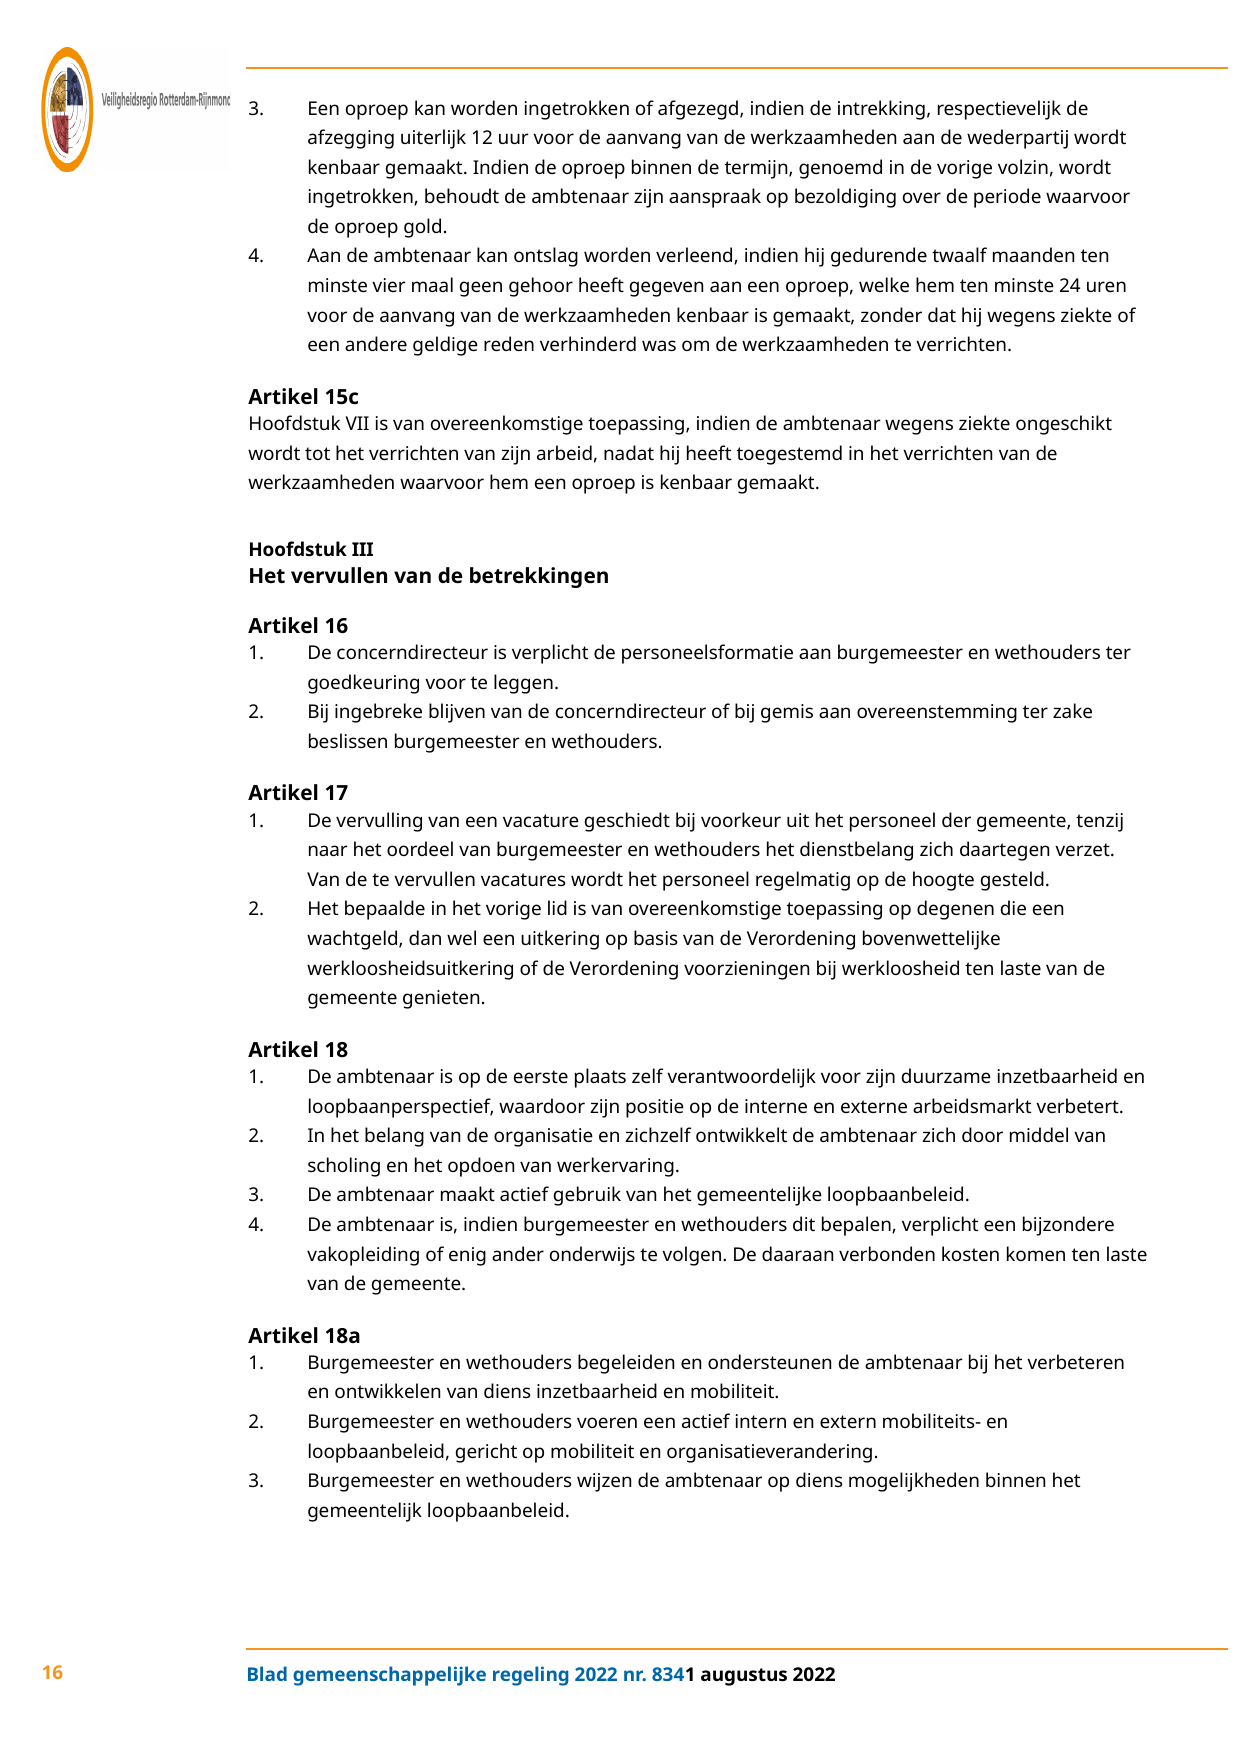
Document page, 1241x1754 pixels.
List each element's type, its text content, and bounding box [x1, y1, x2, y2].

list Burgemeester en wethouders begeleiden en ondersteunen de ambtenaar bij het verbeteren en ontwikkelen van diens inzetbaarheid en mobiliteit. [248, 1349, 1152, 1404]
list De vervulling van een vacature geschiedt bij voorkeur uit het personeel der gemeente, tenzij naar het oordeel van burgemeester en wethouders het dienstbelang zich daartegen verzet. [248, 807, 1152, 862]
text Artikel 18 [248, 1035, 1152, 1063]
text Artikel 17 [248, 778, 1152, 807]
list Burgemeester en wethouders voeren een actief intern en extern mobiliteits- en loopbaanbeleid, gericht op mobiliteit en organisatieverandering. [248, 1408, 1152, 1464]
list In het belang van de organisatie en zichzelf ontwikkelt de ambtenaar zich door middel van scholing en het opdoen van werkervaring. [248, 1122, 1152, 1178]
text Artikel 15c [248, 382, 1152, 410]
text Hoofdstuk III [248, 536, 1152, 562]
list De ambtenaar is, indien burgemeester en wethouders dit bepalen, verplicht een bijzondere vakopleiding of enig ander onderwijs te volgen. De daaraan verbonden kosten komen ten laste van de gemeente. [248, 1211, 1152, 1296]
text Het vervullen van de betrekkingen [248, 562, 1152, 590]
text Hoofdstuk VII is van overeenkomstige toepassing, indien de ambtenaar wegens ziekte ongeschikt wordt tot het verrichten van zijn arbeid, nadat hij heeft toegestemd in het verrichten van de werkzaamheden waarvoor hem een oproep is kenbaar gemaakt. [248, 410, 1152, 495]
list Een oproep kan worden ingetrokken of afgezegd, indien de intrekking, respectievelijk de afzegging uiterlijk 12 uur voor de aanvang van de werkzaamheden aan de wederpartij wordt kenbaar gemaakt. Indien de oproep binnen de termijn, genoemd in de vorige volzin, wordt ingetrokken, behoudt de ambtenaar zijn aanspraak op bezoldiging over de periode waarvoor de oproep gold. [248, 95, 1152, 239]
list Aan de ambtenaar kan ontslag worden verleend, indien hij gedurende twaalf maanden ten minste vier maal geen gehoor heeft gegeven aan een oproep, welke hem ten minste 24 uren voor de aanvang van de werkzaamheden kenbaar is gemaakt, zonder dat hij wegens ziekte of een andere geldige reden verhinderd was om de werkzaamheden te verrichten. [248, 243, 1152, 357]
text Artikel 18a [248, 1321, 1152, 1349]
text Artikel 16 [248, 611, 1152, 639]
list De concerndirecteur is verplicht de personeelsformatie aan burgemeester en wethouders ter goedkeuring voor te leggen. [248, 639, 1152, 694]
list Bij ingebreke blijven van de concerndirecteur of bij gemis aan overeenstemming ter zake beslissen burgemeester en wethouders. [248, 698, 1152, 754]
list De ambtenaar maakt actief gebruik van het gemeentelijke loopbaanbeleid. [248, 1182, 1152, 1207]
list Van de te vervullen vacatures wordt het personeel regelmatig op de hoogte gesteld. [248, 866, 1152, 892]
list Het bepaalde in het vorige lid is van overeenkomstige toepassing op degenen die een wachtgeld, dan wel een uitkering op basis van de Verordening bovenwettelijke werkloosheidsuitkering of de Verordening voorzieningen bij werkloosheid ten laste van de gemeente genieten. [248, 896, 1152, 1010]
list De ambtenaar is op de eerste plaats zelf verantwoordelijk voor zijn duurzame inzetbaarheid en loopbaanperspectief, waardoor zijn positie op de interne en externe arbeidsmarkt verbetert. [248, 1063, 1152, 1118]
picture [41, 47, 231, 172]
list Burgemeester en wethouders wijzen de ambtenaar op diens mogelijkheden binnen het gemeentelijk loopbaanbeleid. [248, 1467, 1152, 1523]
